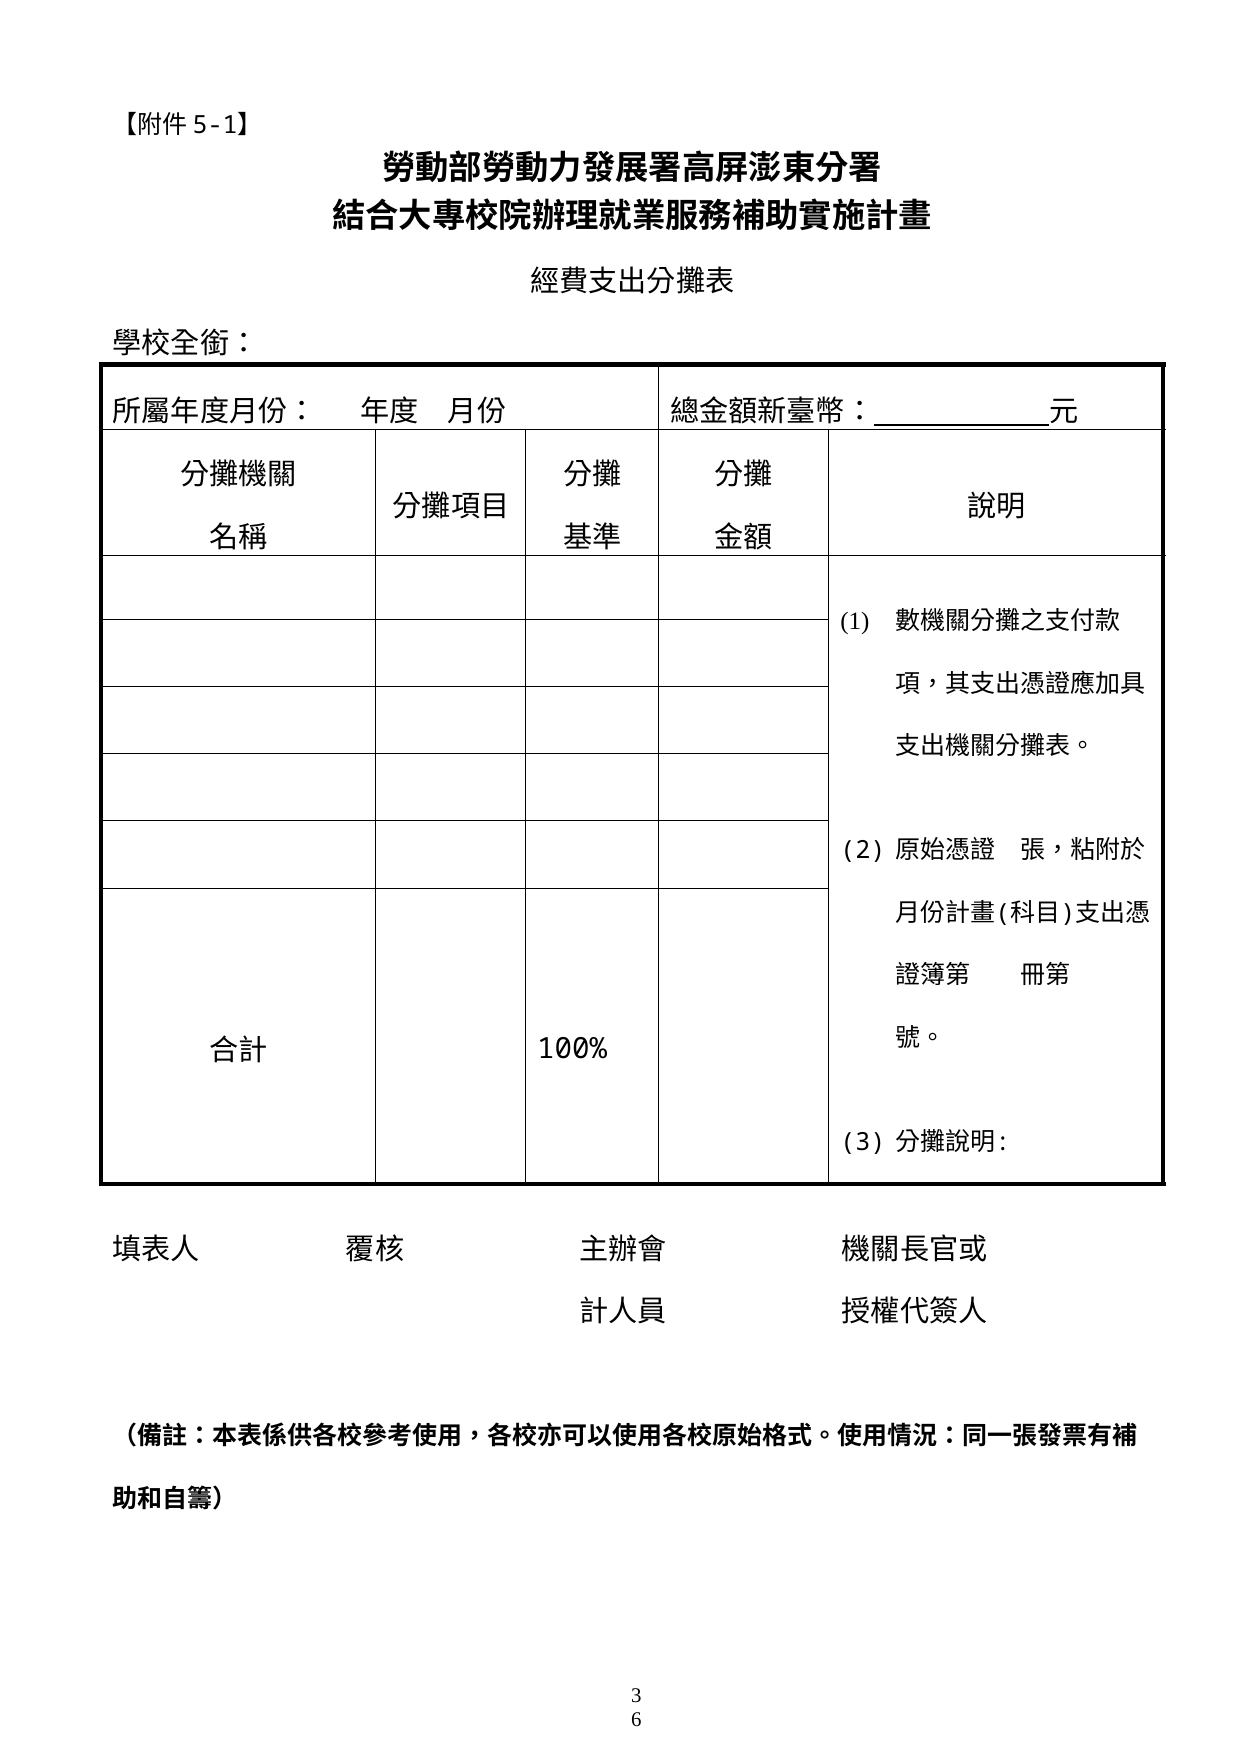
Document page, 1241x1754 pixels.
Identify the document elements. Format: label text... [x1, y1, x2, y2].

table_cell [659, 556, 828, 619]
table_cell 數機關分攤之支付款項，其支出憑證應加具支出機關分攤表。 原始憑證 張，粘附於 月份計畫(科目)支出憑證簿第 冊第 號。 分攤說明: [829, 556, 1161, 1181]
text 結合大專校院辦理就業服務補助實施計畫 [112, 189, 1152, 237]
table_cell [376, 889, 525, 1181]
table_cell 分攤機關 名稱 [103, 430, 375, 555]
table_cell [376, 821, 525, 888]
table_cell [103, 556, 375, 619]
table_cell 100% [526, 889, 658, 1181]
table_cell [103, 620, 375, 686]
table_cell [103, 821, 375, 888]
table_cell [526, 556, 658, 619]
table_cell [659, 620, 828, 686]
table_cell [376, 556, 525, 619]
text 經費支出分攤表 [112, 237, 1152, 299]
text 【附件5-1】 [112, 104, 1152, 141]
text （備註：本表係供各校參考使用，各校亦可以使用各校原始格式。使用情況：同一張發票有補助和自籌） [112, 1392, 1152, 1517]
table_cell [526, 821, 658, 888]
table_cell [659, 889, 828, 1181]
table_cell [526, 754, 658, 820]
table_cell 分攤項目 [376, 430, 525, 555]
text 計人員 授權代簽人 [112, 1267, 1216, 1330]
table_cell [526, 687, 658, 753]
text 勞動部勞動力發展署高屏澎東分署 [112, 141, 1152, 189]
table_cell 說明 [829, 430, 1161, 555]
table_cell 分攤 基準 [526, 430, 658, 555]
table_cell 合計 [103, 889, 375, 1181]
table_cell [103, 687, 375, 753]
table_header 總金額新臺幣： 元 [659, 367, 1161, 429]
table_cell [103, 754, 375, 820]
table_cell [526, 620, 658, 686]
table_cell [659, 821, 828, 888]
table_cell [376, 620, 525, 686]
table_cell [376, 754, 525, 820]
table_cell [659, 687, 828, 753]
text 學校全銜： [112, 299, 1152, 362]
table_header 所屬年度月份： 年度 月份 [103, 367, 658, 429]
table_cell [376, 687, 525, 753]
table_cell [659, 754, 828, 820]
table_cell 分攤 金額 [659, 430, 828, 555]
text 填表人 覆核 主辦會 機關長官或 [112, 1205, 1240, 1267]
